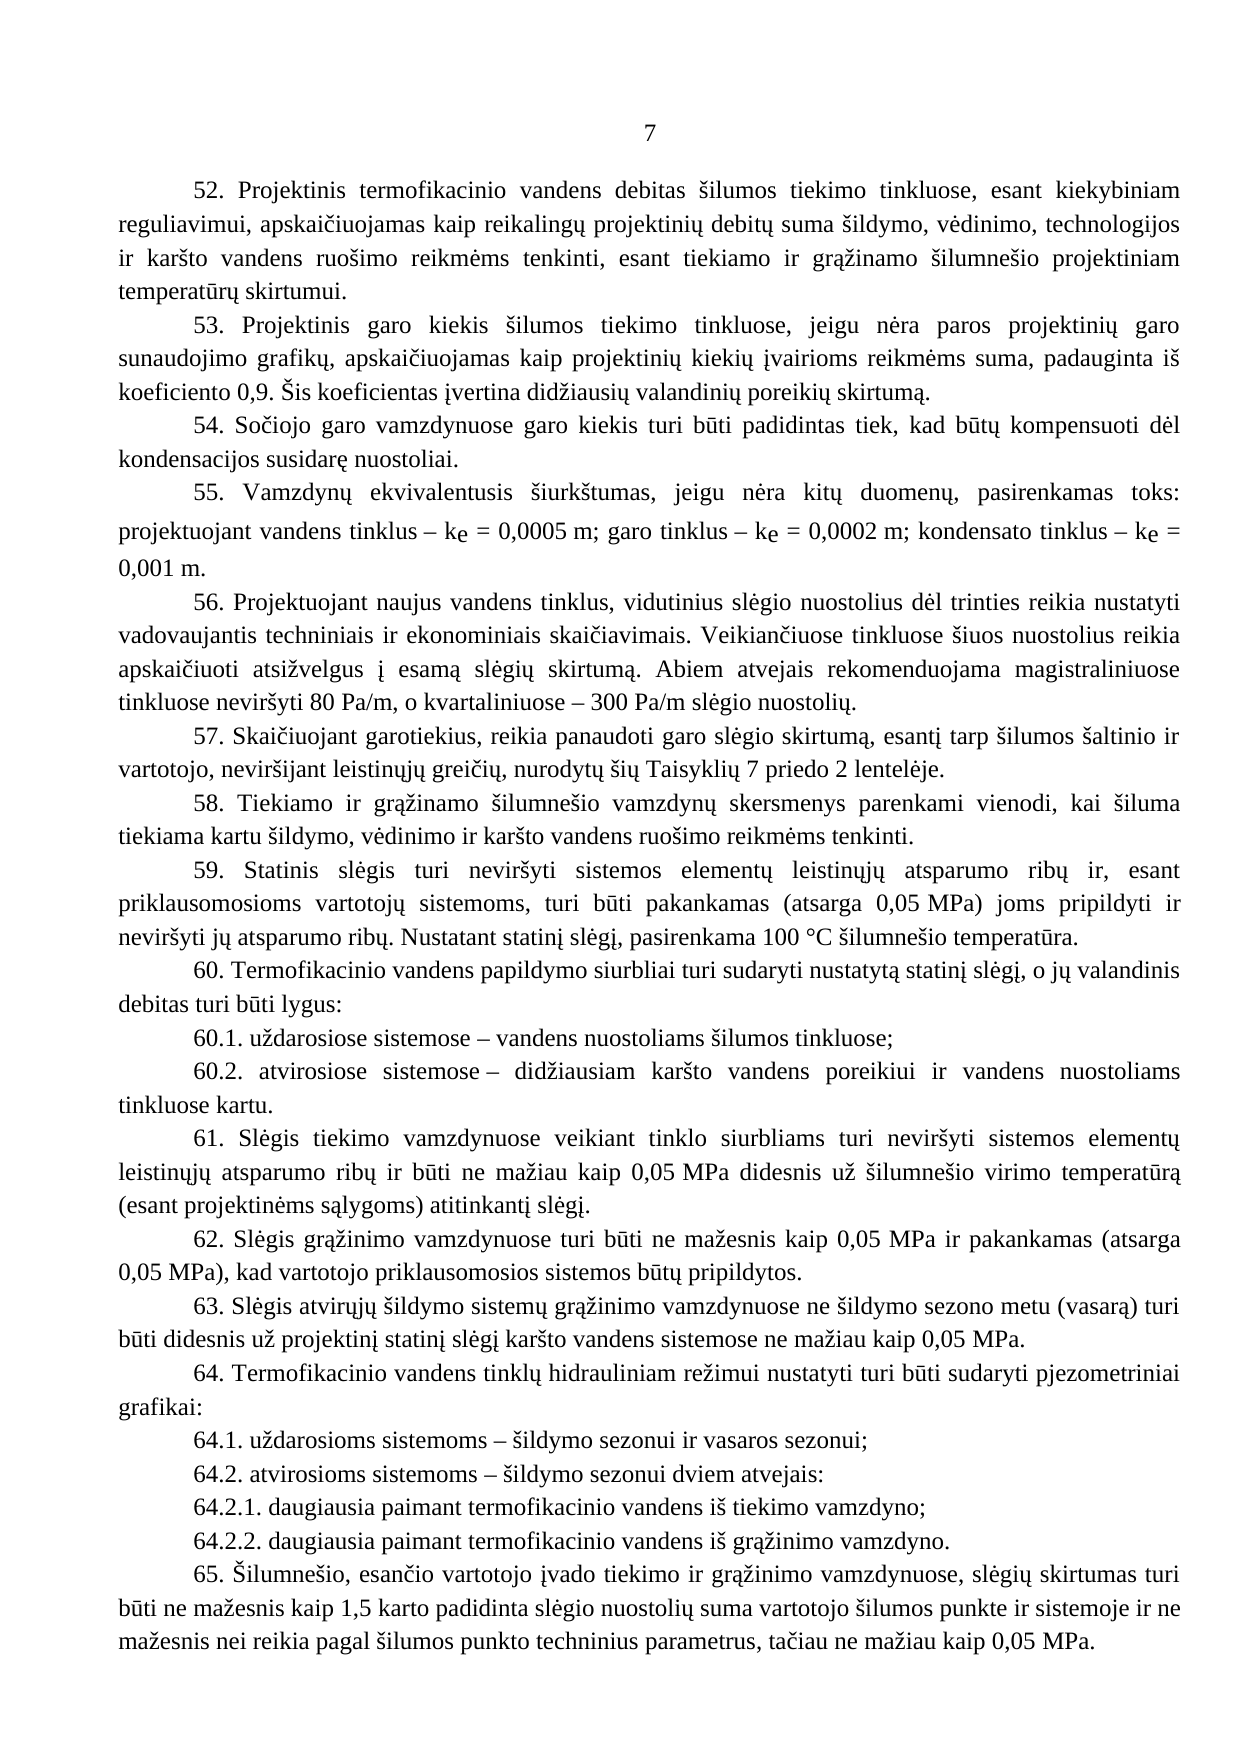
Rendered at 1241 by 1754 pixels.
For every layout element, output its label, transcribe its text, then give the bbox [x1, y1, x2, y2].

text 57. Skaičiuojant garotiekius, reikia panaudoti garo slėgio skirtumą, esantį tarp šilumos šaltinio ir vartotojo, neviršijant leistinųjų greičių, nurodytų šių Taisyklių 7 priedo 2 lentelėje. [118, 721, 1181, 783]
text 65. Šilumnešio, esančio vartotojo įvado tiekimo ir grąžinimo vamzdynuose, slėgių skirtumas turi būti ne mažesnis kaip 1,5 karto padidinta slėgio nuostolių suma vartotojo šilumos punkte ir sistemoje ir ne mažesnis nei reikia pagal šilumos punkto techninius parametrus, tačiau ne mažiau kaip 0,05 MPa. [118, 1559, 1181, 1655]
text 64. Termofikacinio vandens tinklų hidrauliniam režimui nustatyti turi būti sudaryti pjezometriniai grafikai: [118, 1358, 1181, 1420]
text 58. Tiekiamo ir grąžinamo šilumnešio vamzdynų skersmenys parenkami vienodi, kai šiluma tiekiama kartu šildymo, vėdinimo ir karšto vandens ruošimo reikmėms tenkinti. [118, 788, 1181, 850]
text 64.2.2. daugiausia paimant termofikacinio vandens iš grąžinimo vamzdyno. [118, 1526, 1181, 1554]
text 64.2. atvirosioms sistemoms – šildymo sezonui dviem atvejais: [118, 1459, 1181, 1487]
text 63. Slėgis atvirųjų šildymo sistemų grąžinimo vamzdynuose ne šildymo sezono metu (vasarą) turi būti didesnis už projektinį statinį slėgį karšto vandens sistemose ne mažiau kaip 0,05 MPa. [118, 1291, 1181, 1353]
text 60.1. uždarosiose sistemose – vandens nuostoliams šilumos tinkluose; [118, 1023, 1181, 1051]
text 59. Statinis slėgis turi neviršyti sistemos elementų leistinųjų atsparumo ribų ir, esant priklausomosioms vartotojų sistemoms, turi būti pakankamas (atsarga 0,05 MPa) joms pripildyti ir neviršyti jų atsparumo ribų. Nustatant statinį slėgį, pasirenkama 100 °C šilumnešio temperatūra. [118, 855, 1181, 951]
text 64.1. uždarosioms sistemoms – šildymo sezonui ir vasaros sezonui; [118, 1425, 1181, 1454]
text 64.2.1. daugiausia paimant termofikacinio vandens iš tiekimo vamzdyno; [118, 1492, 1181, 1521]
text 60. Termofikacinio vandens papildymo siurbliai turi sudaryti nustatytą statinį slėgį, o jų valandinis debitas turi būti lygus: [118, 956, 1181, 1018]
text 55. Vamzdynų ekvivalentusis šiurkštumas, jeigu nėra kitų duomenų, pasirenkamas toks: projektuojant vandens tinklus – ke = 0,0005 m; garo tinklus – ke = 0,0002 m; kondensato tinklus – ke = 0,001 m. [118, 477, 1181, 582]
text 56. Projektuojant naujus vandens tinklus, vidutinius slėgio nuostolius dėl trinties reikia nustatyti vadovaujantis techniniais ir ekonominiais skaičiavimais. Veikiančiuose tinkluose šiuos nuostolius reikia apskaičiuoti atsižvelgus į esamą slėgių skirtumą. Abiem atvejais rekomenduojama magistraliniuose tinkluose neviršyti 80 Pa/m, o kvartaliniuose – 300 Pa/m slėgio nuostolių. [118, 587, 1181, 716]
text 54. Sočiojo garo vamzdynuose garo kiekis turi būti padidintas tiek, kad būtų kompensuoti dėl kondensacijos susidarę nuostoliai. [118, 410, 1181, 473]
text 53. Projektinis garo kiekis šilumos tiekimo tinkluose, jeigu nėra paros projektinių garo sunaudojimo grafikų, apskaičiuojamas kaip projektinių kiekių įvairioms reikmėms suma, padauginta iš koeficiento 0,9. Šis koeficientas įvertina didžiausių valandinių poreikių skirtumą. [118, 310, 1181, 406]
text 60.2. atvirosiose sistemose – didžiausiam karšto vandens poreikiui ir vandens nuostoliams tinkluose kartu. [118, 1056, 1181, 1118]
text 52. Projektinis termofikacinio vandens debitas šilumos tiekimo tinkluose, esant kiekybiniam reguliavimui, apskaičiuojamas kaip reikalingų projektinių debitų suma šildymo, vėdinimo, technologijos ir karšto vandens ruošimo reikmėms tenkinti, esant tiekiamo ir grąžinamo šilumnešio projektiniam temperatūrų skirtumui. [118, 176, 1181, 305]
text 61. Slėgis tiekimo vamzdynuose veikiant tinklo siurbliams turi neviršyti sistemos elementų leistinųjų atsparumo ribų ir būti ne mažiau kaip 0,05 MPa didesnis už šilumnešio virimo temperatūrą (esant projektinėms sąlygoms) atitinkantį slėgį. [118, 1123, 1181, 1219]
text 62. Slėgis grąžinimo vamzdynuose turi būti ne mažesnis kaip 0,05 MPa ir pakankamas (atsarga 0,05 MPa), kad vartotojo priklausomosios sistemos būtų pripildytos. [118, 1224, 1181, 1286]
